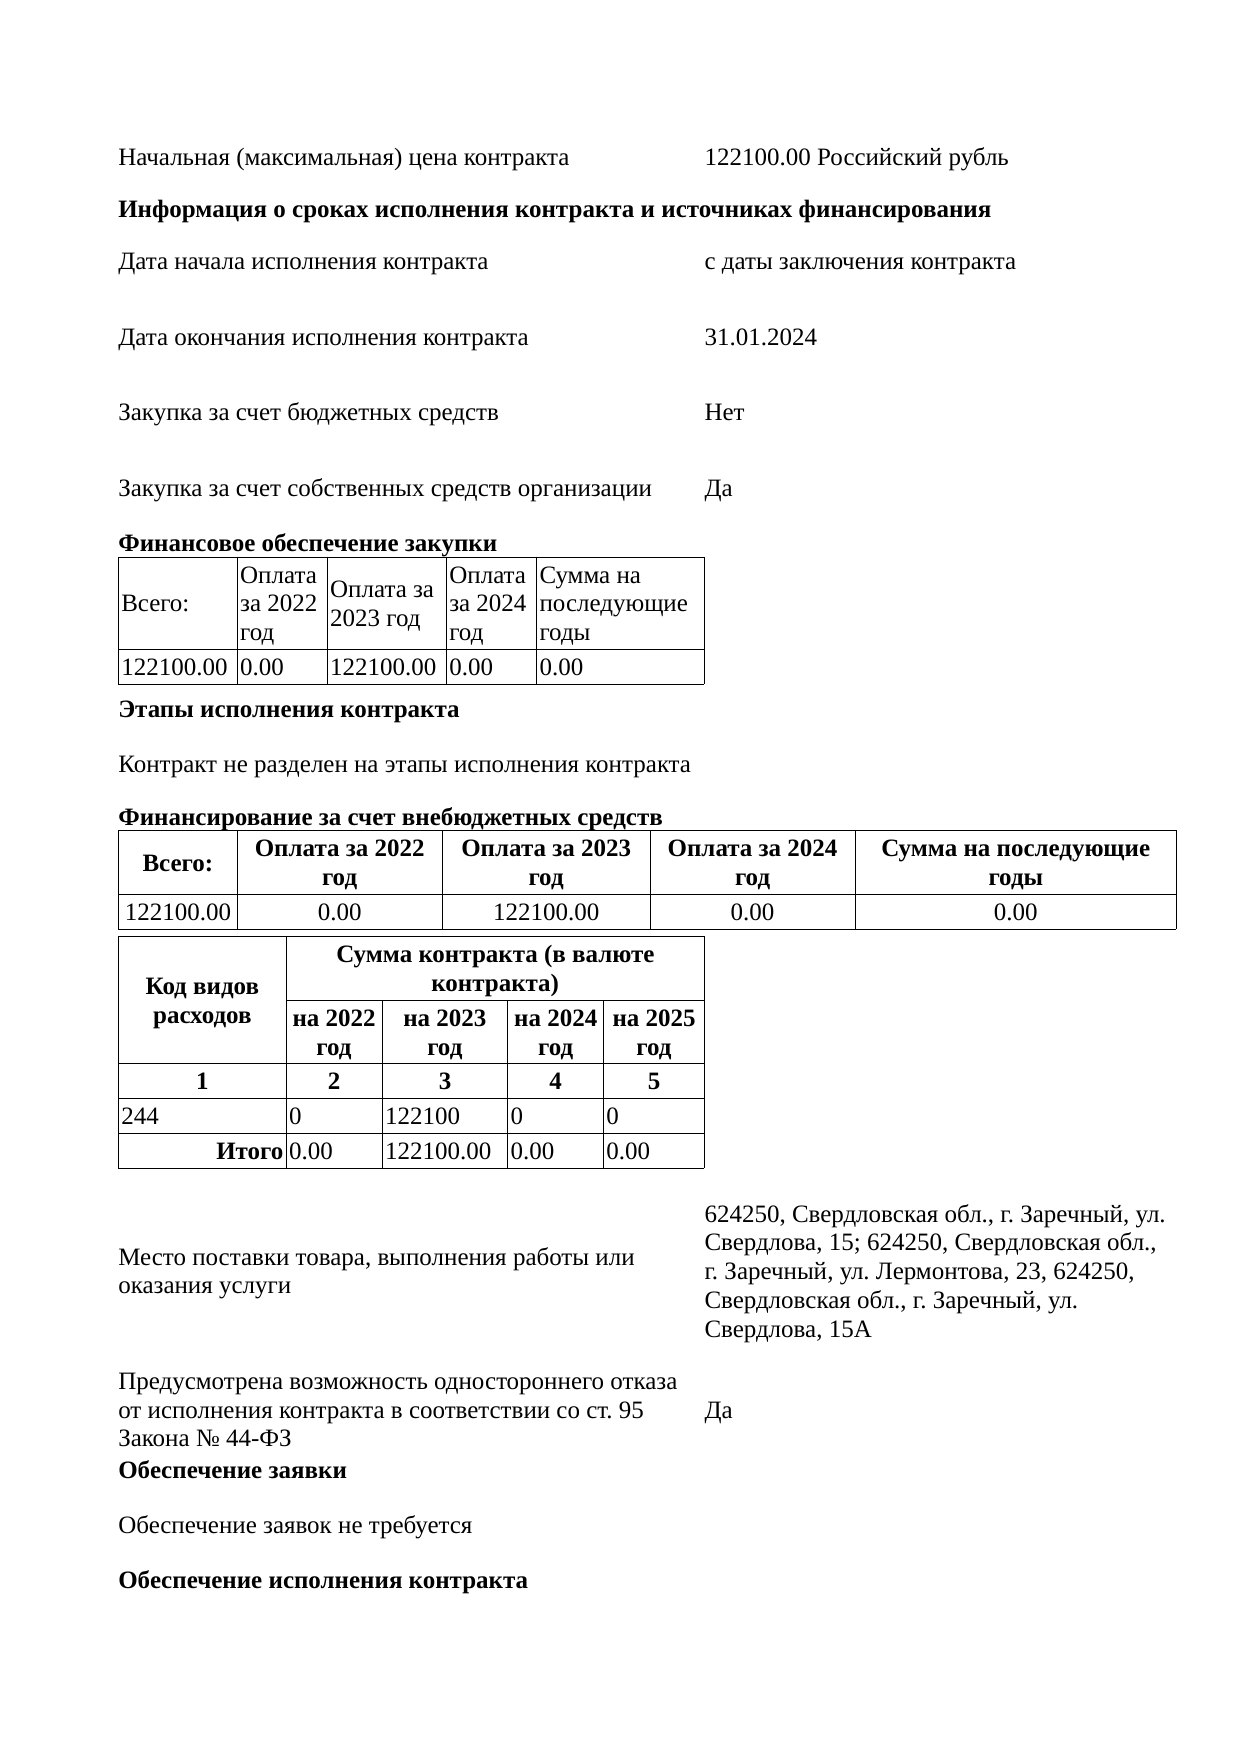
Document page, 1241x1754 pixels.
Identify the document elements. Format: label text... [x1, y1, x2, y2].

table_cell Финансирование за счет внебюджетных средств [118, 802, 1176, 830]
table_header Всего: [119, 558, 237, 649]
table_cell Предусмотрена возможность одностороннего отказа от исполнения контракта в соответствии со ст. 95 Закона № 44-ФЗ [118, 1366, 704, 1452]
table_cell 0.00 [651, 895, 855, 928]
table_cell Нет [704, 374, 1176, 449]
table_cell 0.00 [537, 650, 704, 683]
table_header Всего: [119, 831, 237, 894]
table_cell [704, 1452, 1176, 1487]
table_cell 122100.00 [119, 650, 237, 683]
table_cell [704, 934, 1176, 1171]
table_cell [704, 525, 1176, 687]
table_cell 1 [119, 1064, 286, 1098]
table_header Сумма на последующие годы [856, 831, 1176, 894]
table_cell Итого [119, 1134, 286, 1167]
table_header Сумма на последующие годы [537, 558, 704, 649]
table_header Оплата за 2024 год [447, 558, 536, 649]
table_cell [118, 687, 1176, 691]
table_cell на 2022 год [287, 1001, 382, 1063]
table_cell 31.01.2024 [704, 298, 1176, 374]
table_cell 0.00 [604, 1134, 704, 1167]
table_cell 5 [604, 1064, 704, 1098]
table_cell Обеспечение исполнения контракта [118, 1563, 704, 1597]
table_cell Начальная (максимальная) цена контракта [118, 118, 704, 194]
table_cell 0.00 [238, 650, 327, 683]
table_cell Да [704, 1366, 1176, 1452]
table_cell Закупка за счет собственных средств организации [118, 449, 704, 525]
table_cell 624250, Свердловская обл., г. Заречный, ул. Свердлова, 15; 624250, Свердловская обл., г. Заречный, ул. Лермонтова, 23, 624250, Свердловская обл., г. Заречный, ул. Свердлова, 15А [704, 1175, 1176, 1366]
table_cell Место поставки товара, выполнения работы или оказания услуги [118, 1175, 704, 1366]
table_cell [118, 1171, 1176, 1175]
table_cell на 2024 год [508, 1001, 603, 1063]
table_cell 0 [287, 1099, 382, 1133]
table_cell 122100 [383, 1099, 507, 1133]
table_cell Информация о сроках исполнения контракта и источниках финансирования [118, 194, 1176, 222]
table_cell Дата начала исполнения контракта [118, 223, 704, 298]
table_cell 3 [383, 1064, 507, 1098]
table_cell 122100.00 [328, 650, 446, 683]
table_header Оплата за 2022 год [238, 558, 327, 649]
table_cell на 2023 год [383, 1001, 507, 1063]
table_cell Обеспечение заявок не требуется [118, 1487, 704, 1562]
table_cell 122100.00 [383, 1134, 507, 1167]
table_cell 4 [508, 1064, 603, 1098]
table_cell [704, 691, 1176, 726]
table_header Оплата за 2023 год [328, 558, 446, 649]
table_cell 122100.00 Российский рубль [704, 118, 1176, 194]
table_cell [704, 1563, 1176, 1597]
table_header Оплата за 2023 год [443, 831, 650, 894]
table_cell на 2025 год [604, 1001, 704, 1063]
table_cell Этапы исполнения контракта [118, 691, 704, 726]
table_cell 2 [287, 1064, 382, 1098]
table_cell с даты заключения контракта [704, 223, 1176, 298]
table_header Оплата за 2022 год [238, 831, 442, 894]
table_cell 122100.00 [119, 895, 237, 928]
table_cell 0.00 [287, 1134, 382, 1167]
table_cell 0 [508, 1099, 603, 1133]
table_cell 0 [604, 1099, 704, 1133]
table_cell Да [704, 449, 1176, 525]
table_header Сумма контракта (в валюте контракта) [287, 937, 704, 1000]
table_cell 122100.00 [443, 895, 650, 928]
table_cell 0.00 [856, 895, 1176, 928]
table_cell 244 [119, 1099, 286, 1133]
table_cell [704, 1487, 1176, 1562]
table_header Оплата за 2024 год [651, 831, 855, 894]
table_header Код видов расходов [119, 937, 286, 1063]
table_cell Финансовое обеспечение закупки [118, 525, 704, 557]
table_cell Обеспечение заявки [118, 1452, 704, 1487]
table_cell Дата окончания исполнения контракта [118, 298, 704, 374]
table_cell 0.00 [238, 895, 442, 928]
table_cell Контракт не разделен на этапы исполнения контракта [118, 726, 1176, 802]
table_cell 0.00 [508, 1134, 603, 1167]
table_cell Закупка за счет бюджетных средств [118, 374, 704, 449]
table_cell 0.00 [447, 650, 536, 683]
